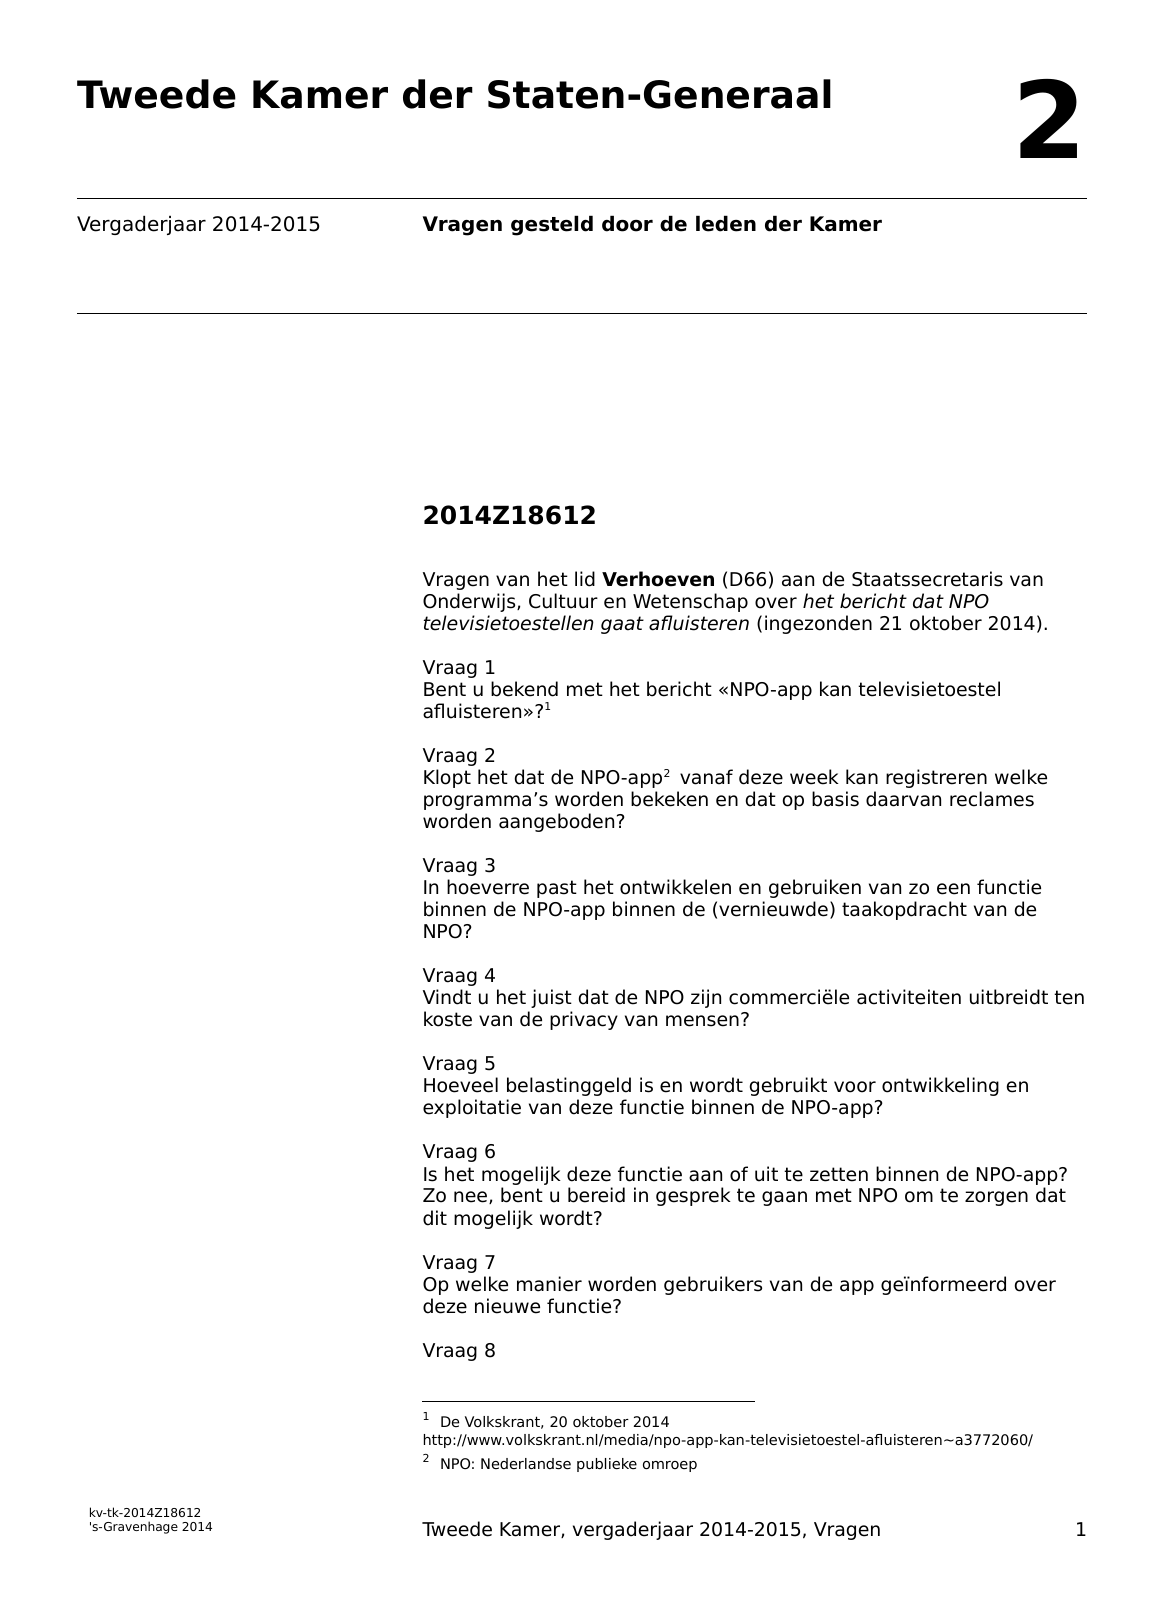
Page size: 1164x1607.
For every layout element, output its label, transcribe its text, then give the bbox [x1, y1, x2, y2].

text Vraag 4 [422, 965, 1087, 987]
table_header 2 [886, 59, 1087, 198]
text Klopt het dat de NPO-app vanaf deze week kan registreren welke programma’s worden bekeken en dat op basis daarvan reclames worden aangeboden? [422, 767, 1087, 833]
text Hoeveel belastinggeld is en wordt gebruikt voor ontwikkeling en exploitatie van deze functie binnen de NPO-app? [422, 1075, 1087, 1119]
text Bent u bekend met het bericht «NPO-app kan televisietoestel afluisteren»? [422, 679, 1087, 723]
text Is het mogelijk deze functie aan of uit te zetten binnen de NPO-app? Zo nee, bent u bereid in gesprek te gaan met NPO om te zorgen dat dit mogelijk wordt? [422, 1163, 1087, 1229]
text De Volkskrant, 20 oktober 2014 [422, 1410, 1087, 1432]
text Vraag 6 [422, 1141, 1087, 1163]
text 2014Z18612 [422, 501, 1087, 531]
table_cell Vragen gesteld door de leden der Kamer [422, 199, 1087, 313]
text Vragen van het lid Verhoeven (D66) aan de Staatssecretaris van Onderwijs, Cultuur en Wetenschap over het bericht dat NPO televisietoestellen gaat afluisteren (ingezonden 21 oktober 2014). [422, 569, 1087, 635]
text 's-Gravenhage 2014 [88, 1520, 323, 1534]
text Vraag 7 [422, 1252, 1087, 1273]
table_header Tweede Kamer der Staten-Generaal [77, 59, 886, 198]
text Vraag 2 [422, 745, 1087, 767]
text Vindt u het juist dat de NPO zijn commerciële activiteiten uitbreidt ten koste van de privacy van mensen? [422, 987, 1087, 1031]
text Vraag 8 [422, 1340, 1087, 1362]
text kv-tk-2014Z18612 [88, 1506, 323, 1520]
text NPO: Nederlandse publieke omroep [422, 1452, 1087, 1474]
text http://www.volkskrant.nl/media/npo-app-kan-televisietoestel-afluisteren~a3772060/ [422, 1432, 1087, 1449]
text In hoeverre past het ontwikkelen en gebruiken van zo een functie binnen de NPO-app binnen de (vernieuwde) taakopdracht van de NPO? [422, 877, 1087, 943]
text Op welke manier worden gebruikers van de app geïnformeerd over deze nieuwe functie? [422, 1273, 1087, 1317]
text Vraag 3 [422, 855, 1087, 877]
text Vraag 1 [422, 657, 1087, 679]
text Vraag 5 [422, 1053, 1087, 1075]
table_cell Vergaderjaar 2014-2015 [77, 199, 422, 313]
